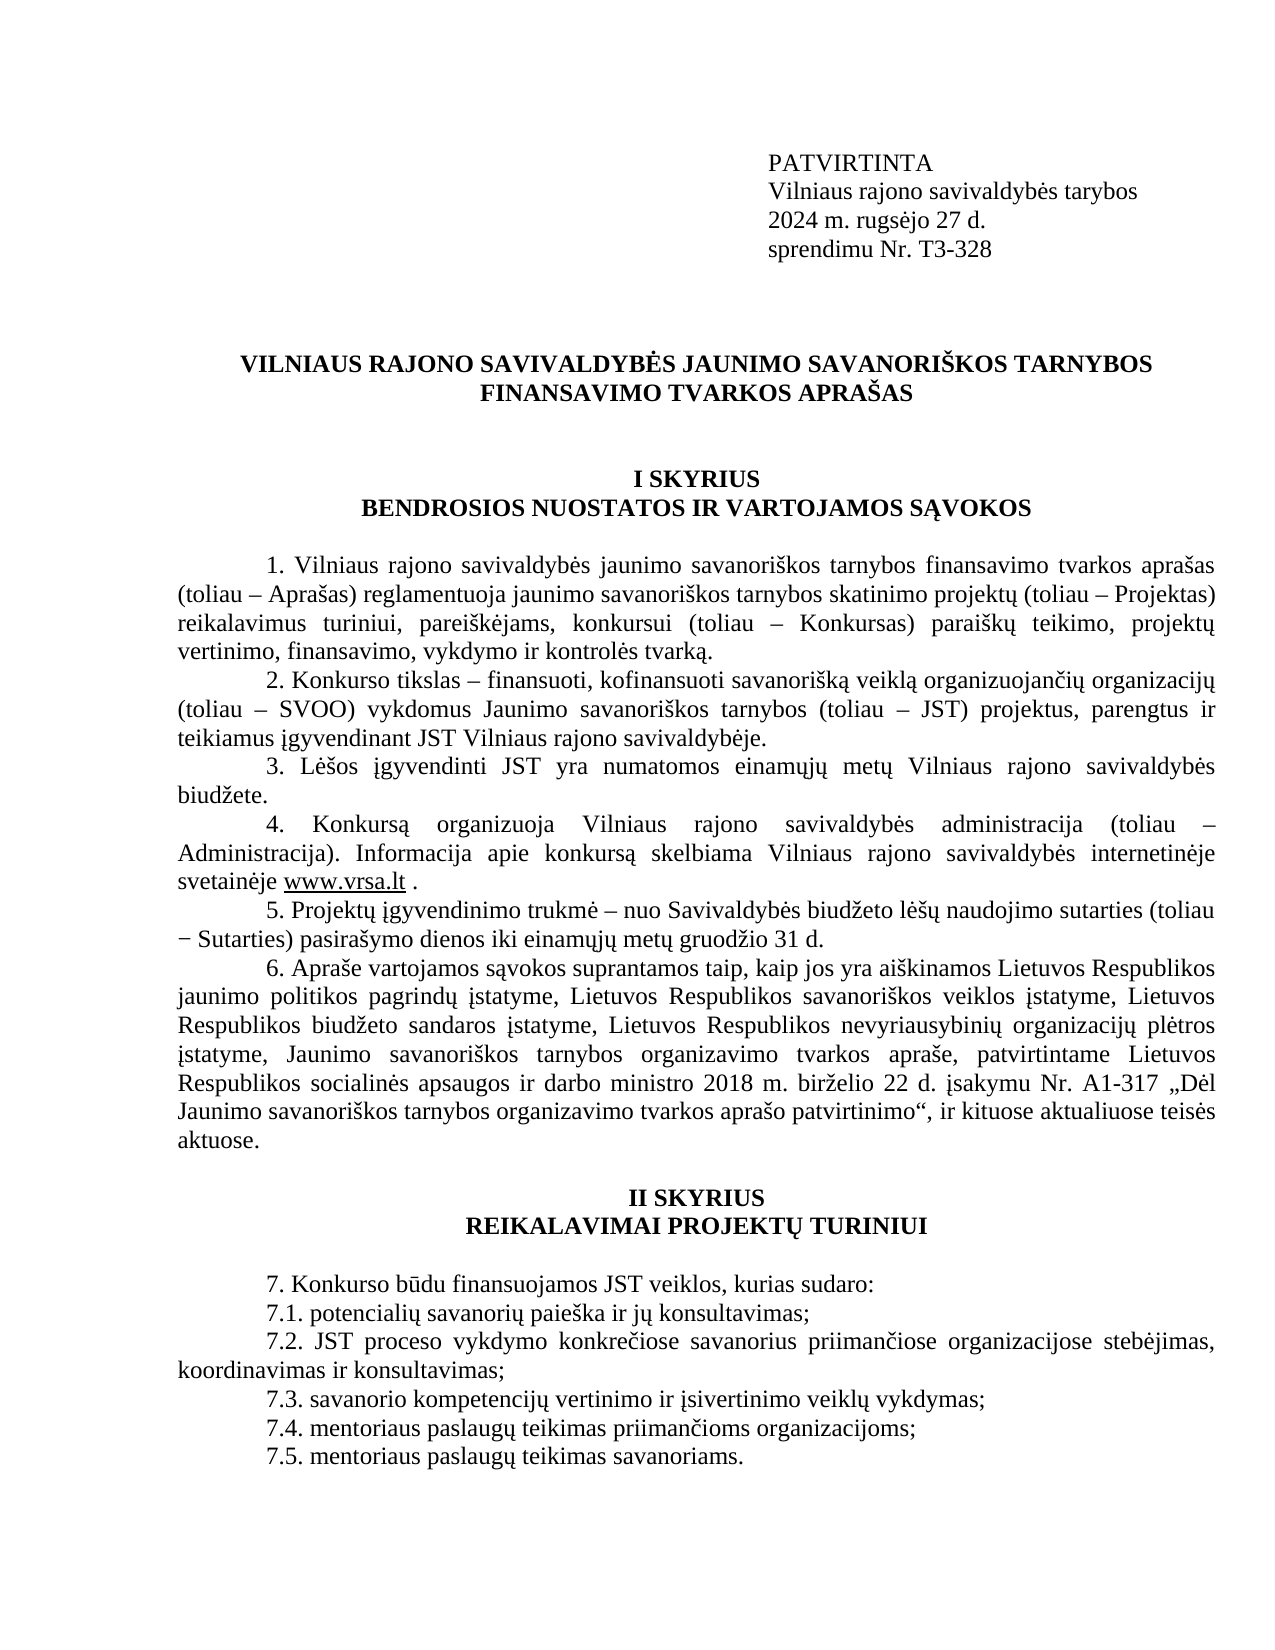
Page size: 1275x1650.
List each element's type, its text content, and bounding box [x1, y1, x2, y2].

text Vilniaus rajono savivaldybės tarybos [177, 176, 1216, 205]
text BENDROSIOS NUOSTATOS IR VARTOJAMOS SĄVOKOS [177, 493, 1216, 521]
text 7.2. JST proceso vykdymo konkrečiose savanorius priimančiose organizacijose stebėjimas, koordinavimas ir konsultavimas; [177, 1326, 1216, 1384]
text REIKALAVIMAI PROJEKTŲ TURINIUI [177, 1211, 1216, 1240]
text PATVIRTINTA [177, 148, 1216, 176]
text 2024 m. rugsėjo 27 d. [177, 205, 1216, 234]
text I SKYRIUS [177, 464, 1216, 493]
text II SKYRIUS [177, 1183, 1216, 1211]
text 7.1. potencialių savanorių paieška ir jų konsultavimas; [177, 1298, 1216, 1326]
text 1. Vilniaus rajono savivaldybės jaunimo savanoriškos tarnybos finansavimo tvarkos aprašas (toliau – Aprašas) reglamentuoja jaunimo savanoriškos tarnybos skatinimo projektų (toliau – Projektas) reikalavimus turiniui, pareiškėjams, konkursui (toliau – Konkursas) paraiškų teikimo, projektų vertinimo, finansavimo, vykdymo ir kontrolės tvarką. [177, 550, 1216, 665]
text VILNIAUS RAJONO SAVIVALDYBĖS JAUNIMO SAVANORIŠKOS TARNYBOS FINANSAVIMO TVARKOS APRAŠAS [177, 349, 1216, 406]
text 2. Konkurso tikslas – finansuoti, kofinansuoti savanorišką veiklą organizuojančių organizacijų (toliau – SVOO) vykdomus Jaunimo savanoriškos tarnybos (toliau – JST) projektus, parengtus ir teikiamus įgyvendinant JST Vilniaus rajono savivaldybėje. [177, 665, 1216, 751]
text sprendimu Nr. T3-328 [177, 234, 1216, 263]
text 7. Konkurso būdu finansuojamos JST veiklos, kurias sudaro: [177, 1269, 1216, 1298]
text 7.4. mentoriaus paslaugų teikimas priimančioms organizacijoms; [177, 1413, 1216, 1441]
text 5. Projektų įgyvendinimo trukmė – nuo Savivaldybės biudžeto lėšų naudojimo sutarties (toliau − Sutarties) pasirašymo dienos iki einamųjų metų gruodžio 31 d. [177, 895, 1216, 953]
text 7.3. savanorio kompetencijų vertinimo ir įsivertinimo veiklų vykdymas; [177, 1384, 1216, 1413]
text 4. Konkursą organizuoja Vilniaus rajono savivaldybės administracija (toliau – Administracija). Informacija apie konkursą skelbiama Vilniaus rajono savivaldybės internetinėje svetainėje www.vrsa.lt . [177, 809, 1216, 895]
text 7.5. mentoriaus paslaugų teikimas savanoriams. [177, 1441, 1216, 1470]
text 6. Apraše vartojamos sąvokos suprantamos taip, kaip jos yra aiškinamos Lietuvos Respublikos jaunimo politikos pagrindų įstatyme, Lietuvos Respublikos savanoriškos veiklos įstatyme, Lietuvos Respublikos biudžeto sandaros įstatyme, Lietuvos Respublikos nevyriausybinių organizacijų plėtros įstatyme, Jaunimo savanoriškos tarnybos organizavimo tvarkos apraše, patvirtintame Lietuvos Respublikos socialinės apsaugos ir darbo ministro 2018 m. birželio 22 d. įsakymu Nr. A1-317 „Dėl Jaunimo savanoriškos tarnybos organizavimo tvarkos aprašo patvirtinimo“, ir kituose aktualiuose teisės aktuose. [177, 953, 1216, 1154]
text 3. Lėšos įgyvendinti JST yra numatomos einamųjų metų Vilniaus rajono savivaldybės biudžete. [177, 751, 1216, 809]
